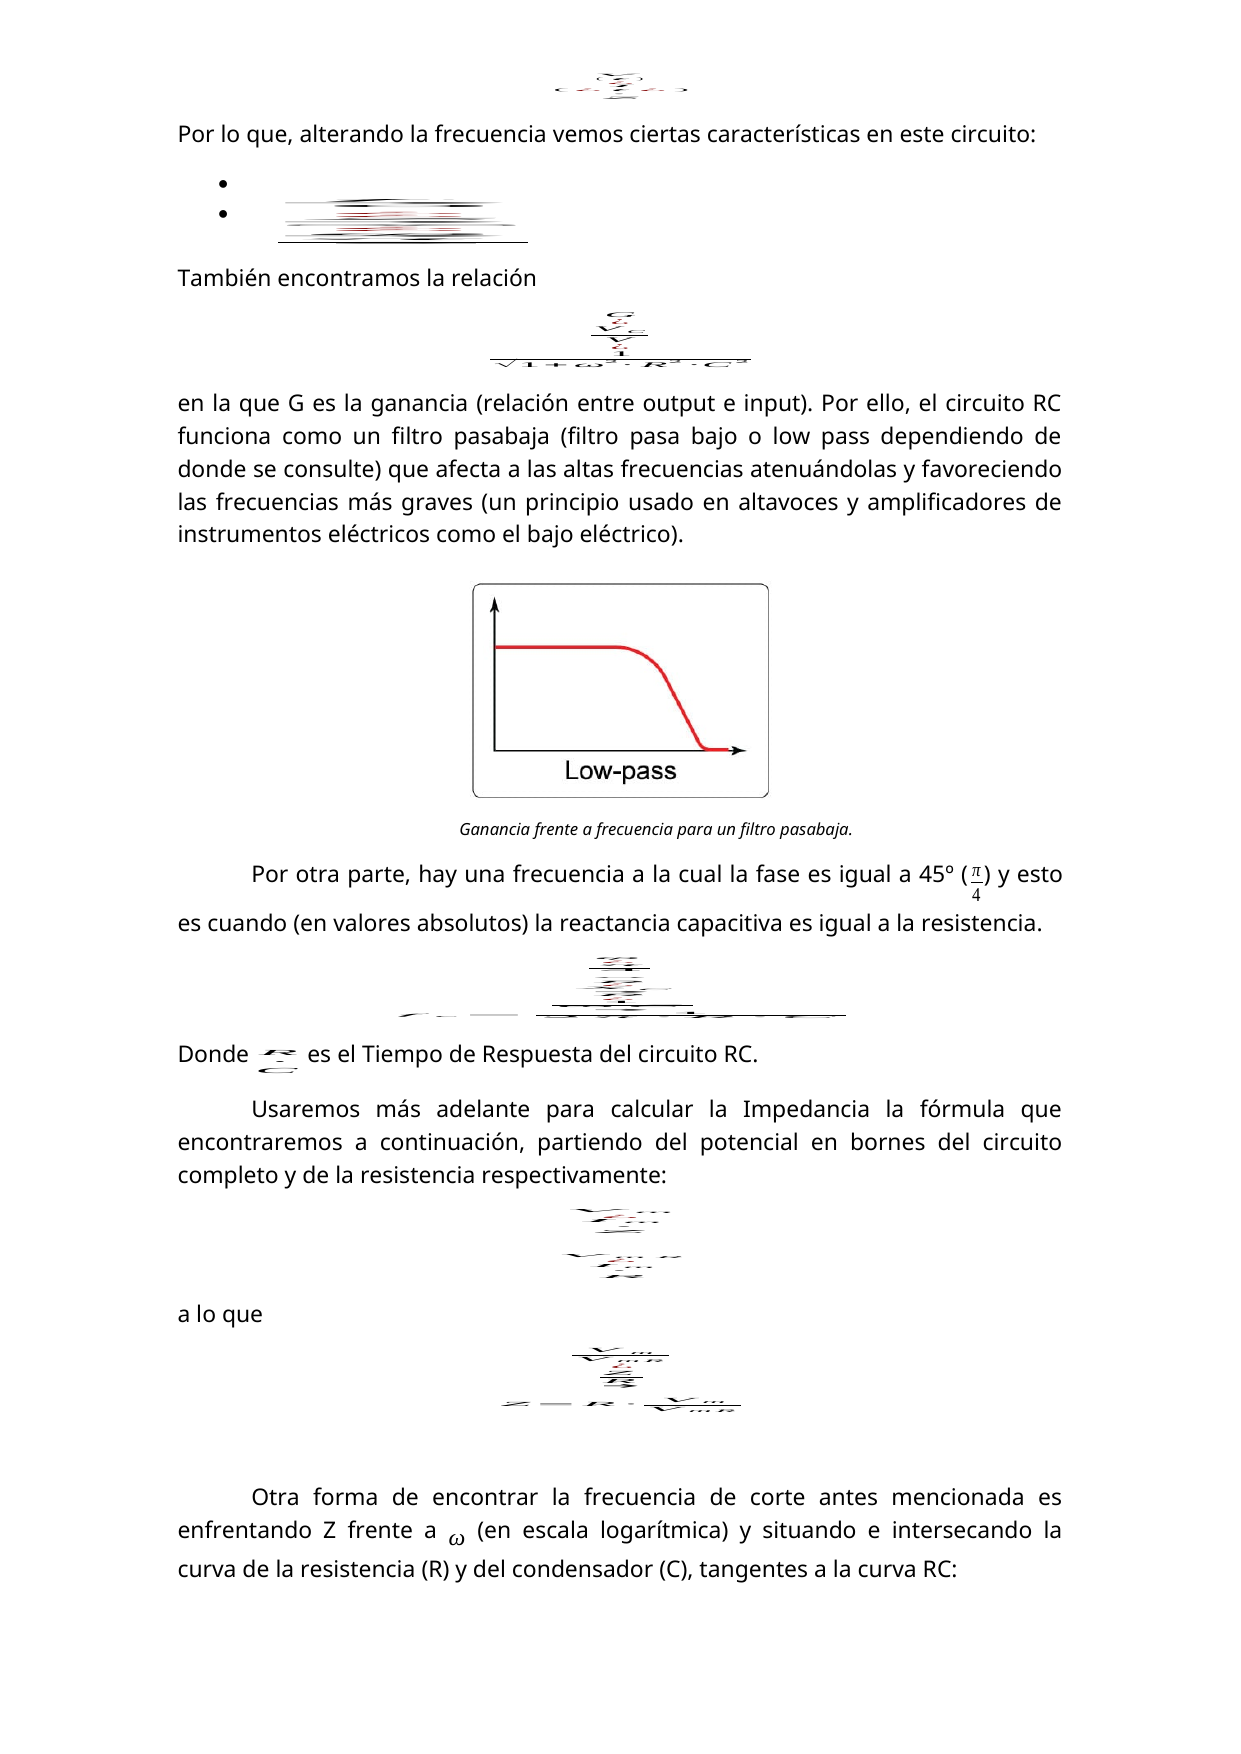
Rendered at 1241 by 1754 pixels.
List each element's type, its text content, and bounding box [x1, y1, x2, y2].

text Donde es el Tiempo de Respuesta del circuito RC. [177, 1038, 1063, 1075]
text Otra forma de encontrar la frecuencia de corte antes mencionada es enfrentando Z frente a (en escala logarítmica) y situando e intersecando la curva de la resistencia (R) y del condensador (C), tangentes a la curva RC: [177, 1481, 1063, 1584]
text Por otra parte, hay una frecuencia a la cual la fase es igual a 45º () y esto es cuando (en valores absolutos) la reactancia capacitiva es igual a la resistencia. [177, 858, 1063, 939]
text Usaremos más adelante para calcular la Impedancia la fórmula que encontraremos a continuación, partiendo del potencial en bornes del circuito completo y de la resistencia respectivamente: [177, 1093, 1063, 1190]
text en la que G es la ganancia (relación entre output e input). Por ello, el circuito RC funciona como un filtro pasabaja (filtro pasa bajo o low pass dependiendo de donde se consulte) que afecta a las altas frecuencias atenuándolas y favoreciendo las frecuencias más graves (un principio usado en altavoces y amplificadores de instrumentos eléctricos como el bajo eléctrico). [177, 387, 1063, 549]
text a lo que [177, 1297, 1063, 1329]
text Ganancia frente a frecuencia para un filtro pasabaja. [177, 818, 1063, 841]
text También encontramos la relación [177, 262, 1063, 293]
text Por lo que, alterando la frecuencia vemos ciertas características en este circuito: [177, 118, 1063, 149]
